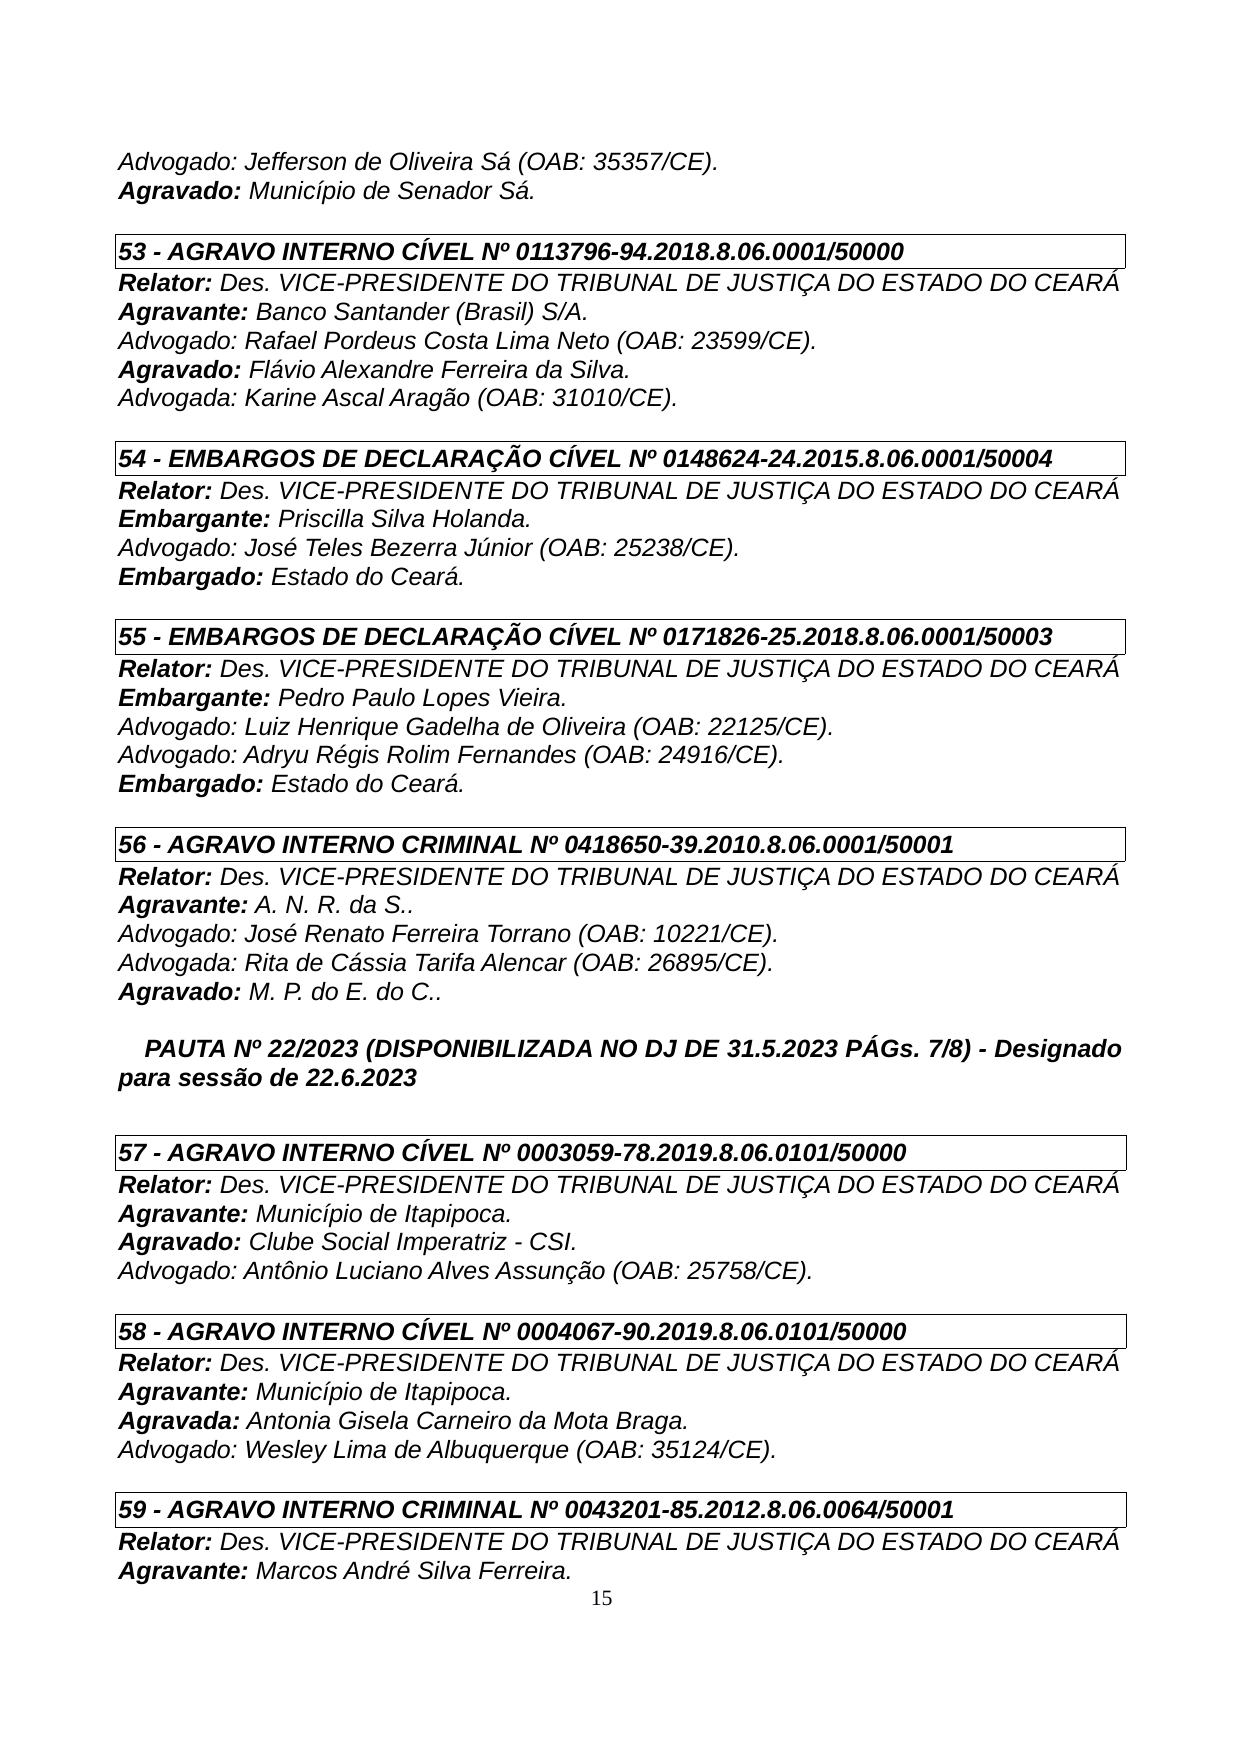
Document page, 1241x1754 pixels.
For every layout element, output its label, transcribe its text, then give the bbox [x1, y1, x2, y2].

text Advogada: Karine Ascal Aragão (OAB: 31010/CE). [118, 383, 1122, 412]
text Agravado: M. P. do E. do C.. [118, 976, 1122, 1005]
text Relator: Des. VICE-PRESIDENTE DO TRIBUNAL DE JUSTIÇA DO ESTADO DO CEARÁ [118, 1528, 1123, 1556]
text 54 - EMBARGOS DE DECLARAÇÃO CÍVEL Nº 0148624-24.2015.8.06.0001/50004 [116, 442, 1125, 475]
text  PAUTA Nº 22/2023 (DISPONIBILIZADA NO DJ DE 31.5.2023 PÁGs. 7/8) - Designado para sessão de 22.6.2023 [118, 1034, 1122, 1091]
text Advogado: Adryu Régis Rolim Fernandes (OAB: 24916/CE). [118, 740, 1122, 769]
text 56 - AGRAVO INTERNO CRIMINAL Nº 0418650-39.2010.8.06.0001/50001 [116, 828, 1125, 861]
text Embargante: Pedro Paulo Lopes Vieira. [118, 683, 1122, 712]
text Advogado: Antônio Luciano Alves Assunção (OAB: 25758/CE). [118, 1256, 1123, 1285]
text Agravante: Marcos André Silva Ferreira. [118, 1556, 1123, 1584]
text Relator: Des. VICE-PRESIDENTE DO TRIBUNAL DE JUSTIÇA DO ESTADO DO CEARÁ [118, 862, 1122, 890]
text Agravante: Município de Itapipoca. [118, 1198, 1123, 1227]
text 57 - AGRAVO INTERNO CÍVEL Nº 0003059-78.2019.8.06.0101/50000 [116, 1136, 1126, 1170]
text Agravante: Município de Itapipoca. [118, 1377, 1123, 1406]
text Advogada: Rita de Cássia Tarifa Alencar (OAB: 26895/CE). [118, 948, 1122, 976]
text Embargante: Priscilla Silva Holanda. [118, 504, 1122, 533]
text Embargado: Estado do Ceará. [118, 562, 1122, 591]
text 53 - AGRAVO INTERNO CÍVEL Nº 0113796-94.2018.8.06.0001/50000 [116, 235, 1125, 268]
text Relator: Des. VICE-PRESIDENTE DO TRIBUNAL DE JUSTIÇA DO ESTADO DO CEARÁ [118, 1349, 1123, 1377]
text Advogado: Luiz Henrique Gadelha de Oliveira (OAB: 22125/CE). [118, 712, 1122, 740]
text Relator: Des. VICE-PRESIDENTE DO TRIBUNAL DE JUSTIÇA DO ESTADO DO CEARÁ [118, 1171, 1123, 1198]
text Agravante: A. N. R. da S.. [118, 890, 1122, 919]
text Advogado: Jefferson de Oliveira Sá (OAB: 35357/CE). [118, 147, 1122, 176]
text 58 - AGRAVO INTERNO CÍVEL Nº 0004067-90.2019.8.06.0101/50000 [116, 1315, 1126, 1348]
text Embargado: Estado do Ceará. [118, 769, 1122, 798]
text Agravado: Clube Social Imperatriz - CSI. [118, 1227, 1123, 1256]
text Advogado: José Teles Bezerra Júnior (OAB: 25238/CE). [118, 533, 1122, 562]
text Advogado: José Renato Ferreira Torrano (OAB: 10221/CE). [118, 919, 1122, 948]
text Agravado: Flávio Alexandre Ferreira da Silva. [118, 354, 1122, 383]
text Relator: Des. VICE-PRESIDENTE DO TRIBUNAL DE JUSTIÇA DO ESTADO DO CEARÁ [118, 269, 1122, 297]
text 59 - AGRAVO INTERNO CRIMINAL Nº 0043201-85.2012.8.06.0064/50001 [116, 1493, 1126, 1527]
text Relator: Des. VICE-PRESIDENTE DO TRIBUNAL DE JUSTIÇA DO ESTADO DO CEARÁ [118, 655, 1122, 683]
text Agravada: Antonia Gisela Carneiro da Mota Braga. [118, 1406, 1123, 1434]
text Agravante: Banco Santander (Brasil) S/A. [118, 297, 1122, 326]
text Advogado: Wesley Lima de Albuquerque (OAB: 35124/CE). [118, 1434, 1123, 1463]
text Relator: Des. VICE-PRESIDENTE DO TRIBUNAL DE JUSTIÇA DO ESTADO DO CEARÁ [118, 476, 1122, 504]
text 55 - EMBARGOS DE DECLARAÇÃO CÍVEL Nº 0171826-25.2018.8.06.0001/50003 [116, 620, 1125, 654]
text Agravado: Município de Senador Sá. [118, 176, 1122, 205]
text Advogado: Rafael Pordeus Costa Lima Neto (OAB: 23599/CE). [118, 326, 1122, 354]
